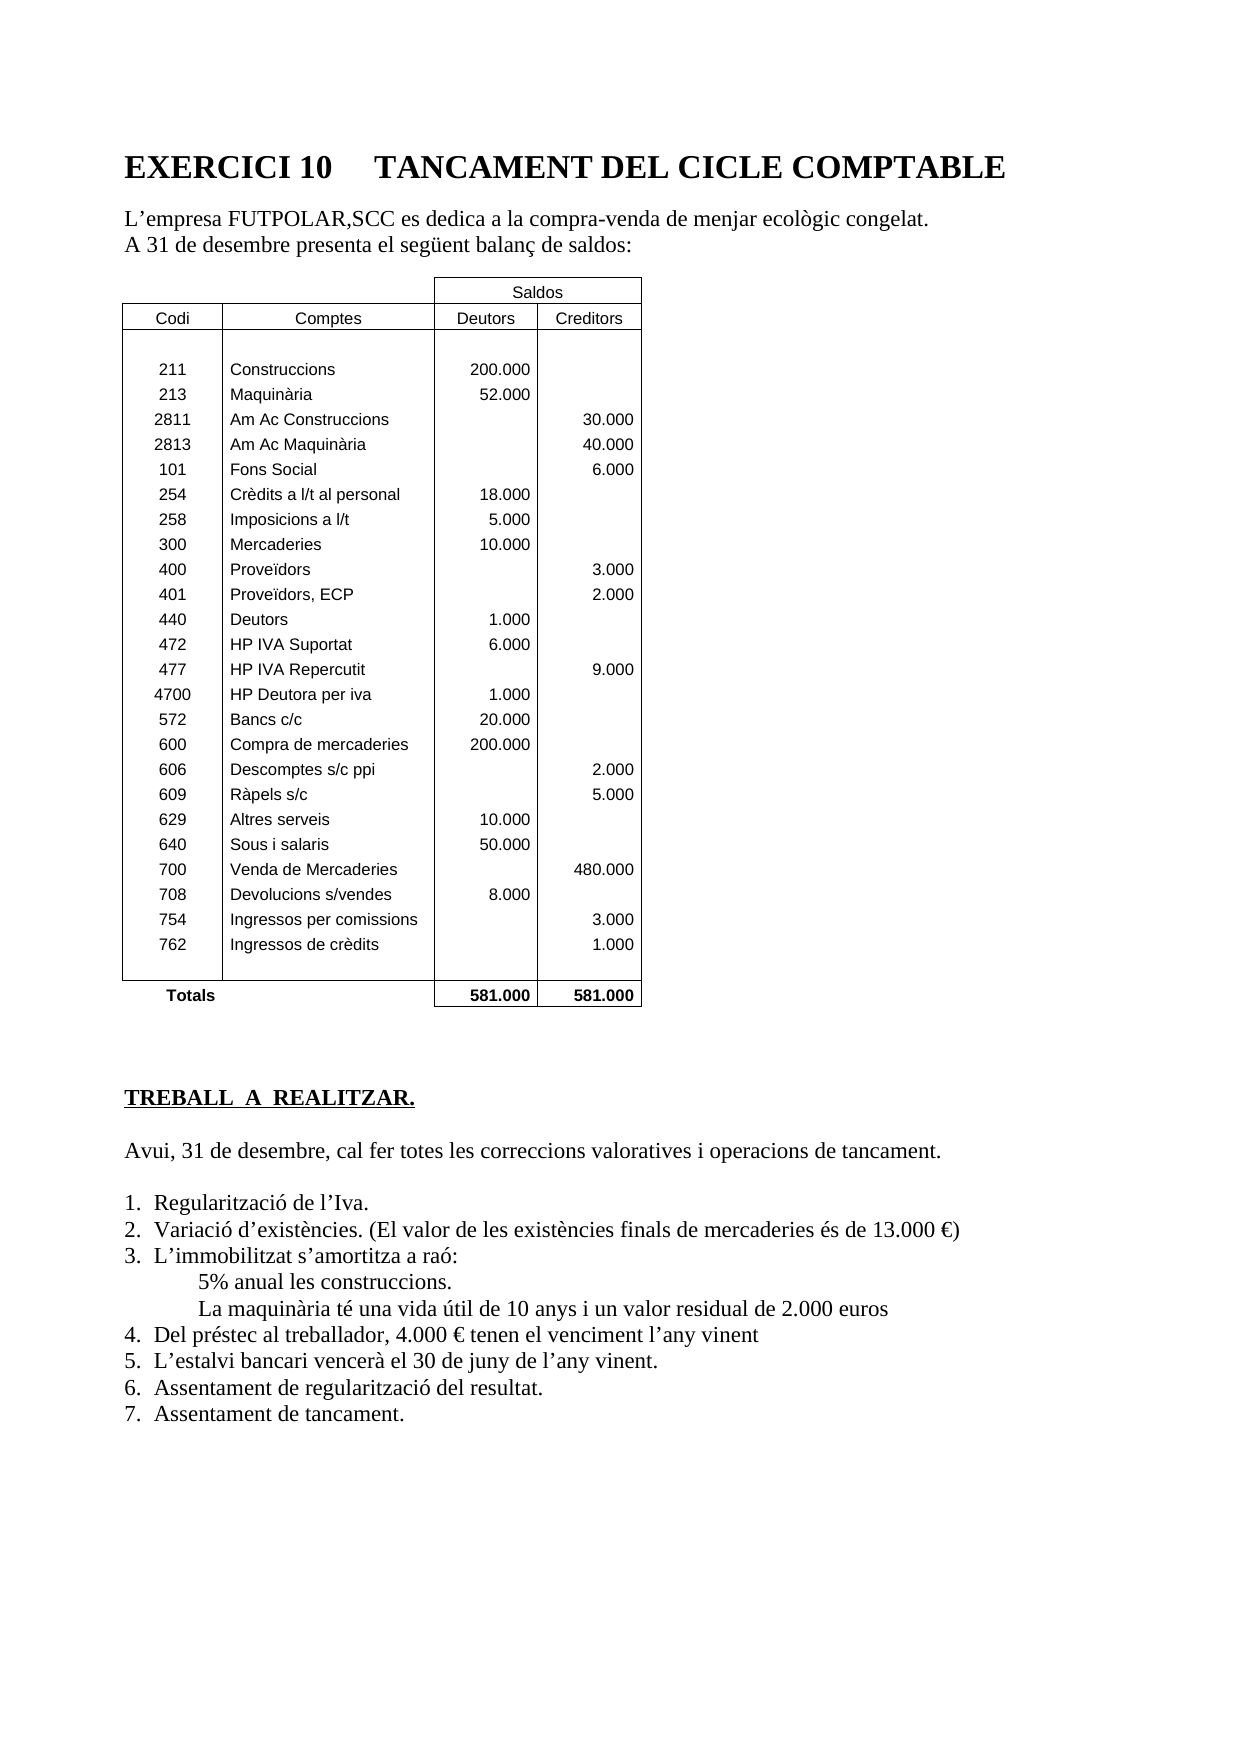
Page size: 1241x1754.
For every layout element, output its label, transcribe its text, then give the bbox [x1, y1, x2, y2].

table_cell 10.000 [435, 530, 537, 555]
table_cell Fons Social [223, 455, 434, 480]
table_cell Codi [123, 304, 222, 329]
table_cell 211 [123, 355, 222, 380]
table_cell [435, 905, 537, 930]
table_cell 300 [123, 530, 222, 555]
table_cell 8.000 [435, 880, 537, 905]
table_cell [538, 330, 641, 355]
list L’estalvi bancari vencerà el 30 de juny de l’any vinent. [124, 1347, 1116, 1374]
table_cell 1.000 [538, 930, 641, 955]
table_cell 200.000 [435, 730, 537, 755]
list L’immobilitzat s’amortitza a raó: [124, 1242, 1116, 1268]
table_cell 254 [123, 480, 222, 505]
table_cell Ràpels s/c [223, 780, 434, 805]
table_cell [538, 730, 641, 755]
table_cell [223, 981, 434, 1006]
list Regularització de l’Iva. [124, 1189, 1116, 1216]
table_cell Altres serveis [223, 805, 434, 830]
table_cell 101 [123, 455, 222, 480]
table_cell [538, 830, 641, 855]
table_cell Devolucions s/vendes [223, 880, 434, 905]
table_cell 6.000 [435, 630, 537, 655]
table_header Saldos [435, 278, 641, 303]
table_cell [435, 780, 537, 805]
table_cell 10.000 [435, 805, 537, 830]
table_cell 9.000 [538, 655, 641, 680]
table_cell Am Ac Construccions [223, 405, 434, 430]
table_cell Mercaderies [223, 530, 434, 555]
table_cell [435, 405, 537, 430]
table_cell 4700 [123, 680, 222, 705]
table_cell 6.000 [538, 455, 641, 480]
table_cell [538, 505, 641, 530]
list Assentament de tancament. [124, 1400, 1116, 1427]
table_cell [435, 555, 537, 580]
table_cell Totals [123, 981, 222, 1006]
table_cell 440 [123, 605, 222, 630]
table_cell [538, 880, 641, 905]
table_cell Ingressos de crèdits [223, 930, 434, 955]
table_cell [435, 330, 537, 355]
table_cell Bancs c/c [223, 705, 434, 730]
table_cell 606 [123, 755, 222, 780]
table_cell [435, 855, 537, 880]
list Assentament de regularització del resultat. [124, 1374, 1116, 1400]
table_cell 20.000 [435, 705, 537, 730]
table_cell Descomptes s/c ppi [223, 755, 434, 780]
list Del préstec al treballador, 4.000 € tenen el venciment l’any vinent [124, 1321, 1116, 1347]
table_cell [223, 955, 434, 980]
table_cell 600 [123, 730, 222, 755]
table_cell 572 [123, 705, 222, 730]
table_cell [538, 355, 641, 380]
table_cell 40.000 [538, 430, 641, 455]
table_cell 1.000 [435, 605, 537, 630]
table_cell 700 [123, 855, 222, 880]
table_cell 30.000 [538, 405, 641, 430]
table_cell [435, 930, 537, 955]
table_cell Maquinària [223, 380, 434, 405]
table_cell 258 [123, 505, 222, 530]
table_cell 3.000 [538, 905, 641, 930]
table_cell Creditors [538, 304, 641, 329]
table_cell 708 [123, 880, 222, 905]
table_cell [435, 755, 537, 780]
table_cell 5.000 [538, 780, 641, 805]
table_cell [538, 705, 641, 730]
table_cell 213 [123, 380, 222, 405]
table_cell Compra de mercaderies [223, 730, 434, 755]
table_cell 640 [123, 830, 222, 855]
table_cell 581.000 [538, 981, 641, 1006]
table_cell [538, 380, 641, 405]
table_cell 2.000 [538, 755, 641, 780]
table_cell 18.000 [435, 480, 537, 505]
table_cell [538, 630, 641, 655]
text EXERCICI 10 TANCAMENT DEL CICLE COMPTABLE [124, 148, 1116, 186]
table_cell HP IVA Repercutit [223, 655, 434, 680]
table_cell 50.000 [435, 830, 537, 855]
text L’empresa FUTPOLAR,SCC es dedica a la compra-venda de menjar ecològic congelat. [124, 205, 1116, 232]
table_cell 2811 [123, 405, 222, 430]
table_cell HP Deutora per iva [223, 680, 434, 705]
table_cell Crèdits a l/t al personal [223, 480, 434, 505]
table_cell Sous i salaris [223, 830, 434, 855]
table_cell 762 [123, 930, 222, 955]
table_cell Deutors [223, 605, 434, 630]
table_cell 477 [123, 655, 222, 680]
table_cell 754 [123, 905, 222, 930]
table_cell Imposicions a l/t [223, 505, 434, 530]
text 5% anual les construccions. [198, 1268, 1116, 1295]
table_cell 629 [123, 805, 222, 830]
table_cell 200.000 [435, 355, 537, 380]
table_cell [223, 330, 434, 355]
table_cell [538, 605, 641, 630]
table_cell [538, 805, 641, 830]
list Variació d’existències. (El valor de les existències finals de mercaderies és de 13.000 €) [124, 1216, 1116, 1242]
table_cell [538, 530, 641, 555]
table_cell Deutors [435, 304, 537, 329]
table_cell [435, 580, 537, 605]
table_cell 2813 [123, 430, 222, 455]
table_cell [538, 680, 641, 705]
table_cell Ingressos per comissions [223, 905, 434, 930]
table_cell Construccions [223, 355, 434, 380]
table_cell Am Ac Maquinària [223, 430, 434, 455]
table_cell [123, 330, 222, 355]
table_cell [435, 655, 537, 680]
table_cell [435, 955, 537, 980]
table_cell 609 [123, 780, 222, 805]
text Avui, 31 de desembre, cal fer totes les correccions valoratives i operacions de tancament. [124, 1137, 1116, 1163]
table_cell Proveïdors [223, 555, 434, 580]
table_cell 581.000 [435, 981, 537, 1006]
table_cell Comptes [223, 304, 434, 329]
table_cell 1.000 [435, 680, 537, 705]
table_header [123, 277, 222, 303]
table_header [223, 277, 434, 303]
table_cell 52.000 [435, 380, 537, 405]
table_cell 2.000 [538, 580, 641, 605]
table_cell 400 [123, 555, 222, 580]
table_cell 3.000 [538, 555, 641, 580]
table_cell [123, 955, 222, 980]
table_cell [538, 955, 641, 980]
table_cell Venda de Mercaderies [223, 855, 434, 880]
table_cell 472 [123, 630, 222, 655]
table_cell 5.000 [435, 505, 537, 530]
table_cell HP IVA Suportat [223, 630, 434, 655]
text La maquinària té una vida útil de 10 anys i un valor residual de 2.000 euros [198, 1295, 1116, 1321]
text TREBALL A REALITZAR. [124, 1084, 1116, 1110]
table_cell [435, 430, 537, 455]
text A 31 de desembre presenta el següent balanç de saldos: [124, 232, 1116, 258]
table_cell [538, 480, 641, 505]
table_cell 401 [123, 580, 222, 605]
table_cell [435, 455, 537, 480]
table_cell 480.000 [538, 855, 641, 880]
table_cell Proveïdors, ECP [223, 580, 434, 605]
